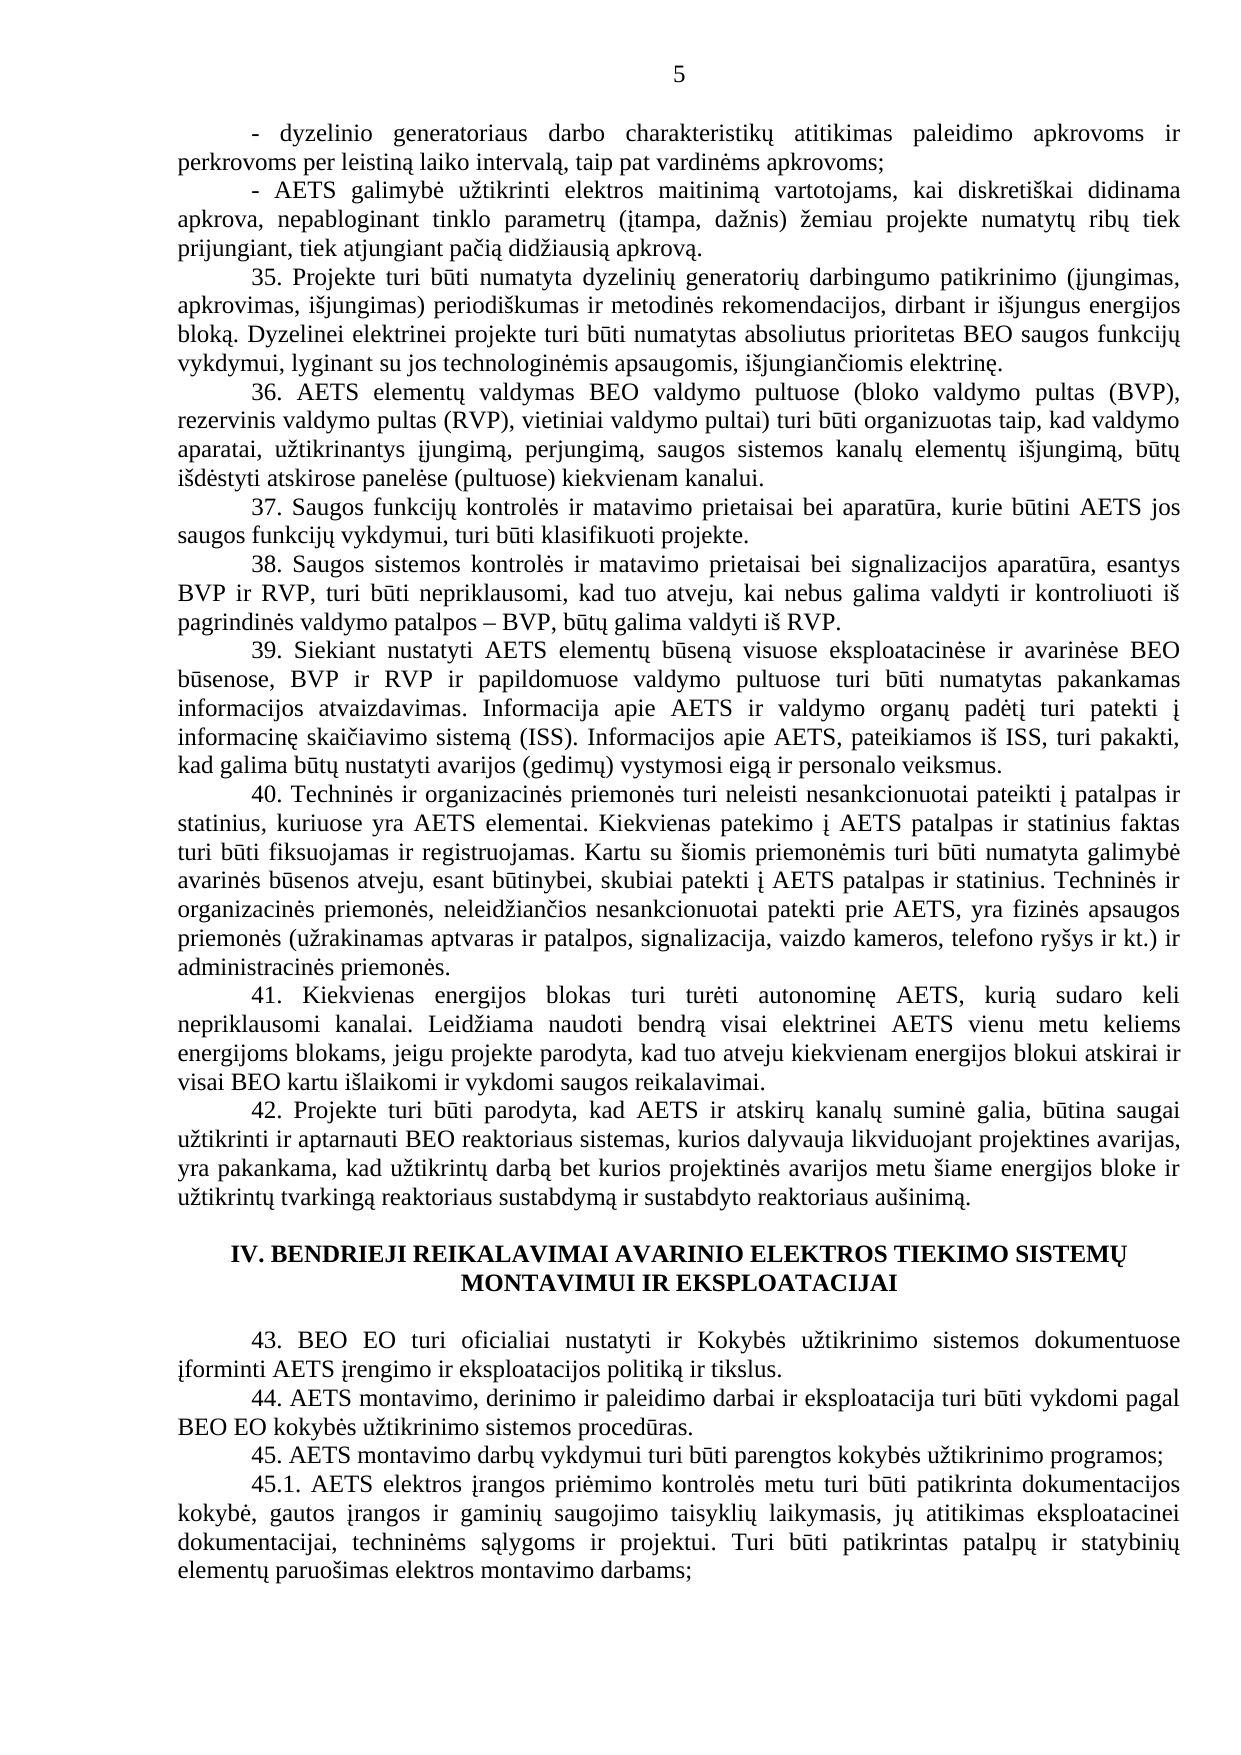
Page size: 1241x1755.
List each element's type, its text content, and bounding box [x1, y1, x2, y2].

text 38. Saugos sistemos kontrolės ir matavimo prietaisai bei signalizacijos aparatūra, esantys BVP ir RVP, turi būti nepriklausomi, kad tuo atveju, kai nebus galima valdyti ir kontroliuoti iš pagrindinės valdymo patalpos – BVP, būtų galima valdyti iš RVP. [177, 549, 1181, 636]
text - AETS galimybė užtikrinti elektros maitinimą vartotojams, kai diskretiškai didinama apkrova, nepabloginant tinklo parametrų (įtampa, dažnis) žemiau projekte numatytų ribų tiek prijungiant, tiek atjungiant pačią didžiausią apkrovą. [177, 176, 1181, 262]
text 37. Saugos funkcijų kontrolės ir matavimo prietaisai bei aparatūra, kurie būtini AETS jos saugos funkcijų vykdymui, turi būti klasifikuoti projekte. [177, 492, 1181, 549]
text 41. Kiekvienas energijos blokas turi turėti autonominę AETS, kurią sudaro keli nepriklausomi kanalai. Leidžiama naudoti bendrą visai elektrinei AETS vienu metu keliems energijoms blokams, jeigu projekte parodyta, kad tuo atveju kiekvienam energijos blokui atskirai ir visai BEO kartu išlaikomi ir vykdomi saugos reikalavimai. [177, 981, 1181, 1096]
text 35. Projekte turi būti numatyta dyzelinių generatorių darbingumo patikrinimo (įjungimas, apkrovimas, išjungimas) periodiškumas ir metodinės rekomendacijos, dirbant ir išjungus energijos bloką. Dyzelinei elektrinei projekte turi būti numatytas absoliutus prioritetas BEO saugos funkcijų vykdymui, lyginant su jos technologinėmis apsaugomis, išjungiančiomis elektrinę. [177, 262, 1181, 377]
text IV. BENDRIEJI REIKALAVIMAI AVARINIO ELEKTROS TIEKIMO SISTEMŲ MONTAVIMUI IR EKSPLOATACIJAI [177, 1239, 1181, 1297]
text 43. BEO EO turi oficialiai nustatyti ir Kokybės užtikrinimo sistemos dokumentuose įforminti AETS įrengimo ir eksploatacijos politiką ir tikslus. [177, 1326, 1181, 1383]
text 44. AETS montavimo, derinimo ir paleidimo darbai ir eksploatacija turi būti vykdomi pagal BEO EO kokybės užtikrinimo sistemos procedūras. [177, 1383, 1181, 1441]
text 45.1. AETS elektros įrangos priėmimo kontrolės metu turi būti patikrinta dokumentacijos kokybė, gautos įrangos ir gaminių saugojimo taisyklių laikymasis, jų atitikimas eksploatacinei dokumentacijai, techninėms sąlygoms ir projektui. Turi būti patikrintas patalpų ir statybinių elementų paruošimas elektros montavimo darbams; [177, 1469, 1181, 1584]
text 39. Siekiant nustatyti AETS elementų būseną visuose eksploatacinėse ir avarinėse BEO būsenose, BVP ir RVP ir papildomuose valdymo pultuose turi būti numatytas pakankamas informacijos atvaizdavimas. Informacija apie AETS ir valdymo organų padėtį turi patekti į informacinę skaičiavimo sistemą (ISS). Informacijos apie AETS, pateikiamos iš ISS, turi pakakti, kad galima būtų nustatyti avarijos (gedimų) vystymosi eigą ir personalo veiksmus. [177, 636, 1181, 779]
text 42. Projekte turi būti parodyta, kad AETS ir atskirų kanalų suminė galia, būtina saugai užtikrinti ir aptarnauti BEO reaktoriaus sistemas, kurios dalyvauja likviduojant projektines avarijas, yra pakankama, kad užtikrintų darbą bet kurios projektinės avarijos metu šiame energijos bloke ir užtikrintų tvarkingą reaktoriaus sustabdymą ir sustabdyto reaktoriaus aušinimą. [177, 1096, 1181, 1211]
text 45. AETS montavimo darbų vykdymui turi būti parengtos kokybės užtikrinimo programos; [177, 1441, 1181, 1469]
text 36. AETS elementų valdymas BEO valdymo pultuose (bloko valdymo pultas (BVP), rezervinis valdymo pultas (RVP), vietiniai valdymo pultai) turi būti organizuotas taip, kad valdymo aparatai, užtikrinantys įjungimą, perjungimą, saugos sistemos kanalų elementų išjungimą, būtų išdėstyti atskirose panelėse (pultuose) kiekvienam kanalui. [177, 377, 1181, 492]
text 40. Techninės ir organizacinės priemonės turi neleisti nesankcionuotai pateikti į patalpas ir statinius, kuriuose yra AETS elementai. Kiekvienas patekimo į AETS patalpas ir statinius faktas turi būti fiksuojamas ir registruojamas. Kartu su šiomis priemonėmis turi būti numatyta galimybė avarinės būsenos atveju, esant būtinybei, skubiai patekti į AETS patalpas ir statinius. Techninės ir organizacinės priemonės, neleidžiančios nesankcionuotai patekti prie AETS, yra fizinės apsaugos priemonės (užrakinamas aptvaras ir patalpos, signalizacija, vaizdo kameros, telefono ryšys ir kt.) ir administracinės priemonės. [177, 779, 1181, 981]
text - dyzelinio generatoriaus darbo charakteristikų atitikimas paleidimo apkrovoms ir perkrovoms per leistiną laiko intervalą, taip pat vardinėms apkrovoms; [177, 118, 1181, 176]
